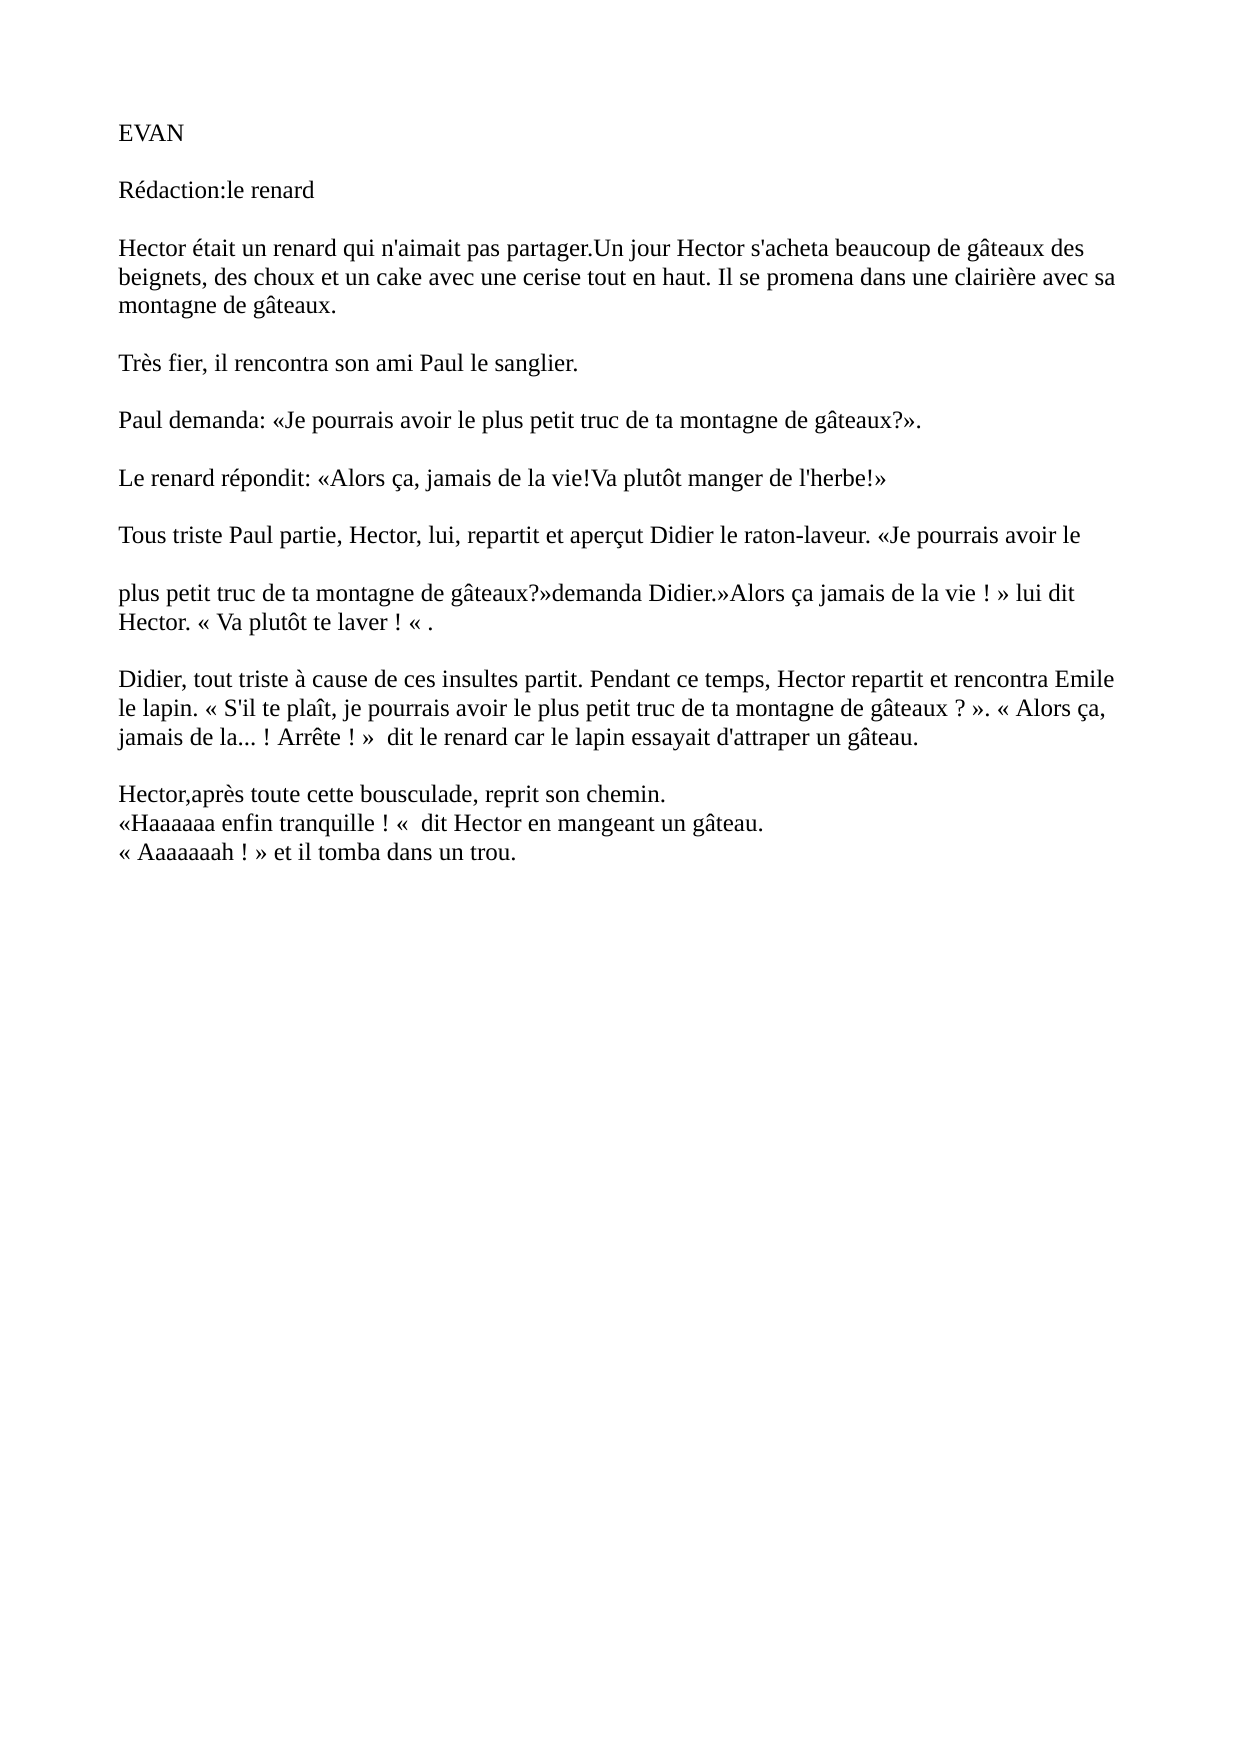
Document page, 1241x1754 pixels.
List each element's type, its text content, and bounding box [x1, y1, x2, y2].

text Hector était un renard qui n'aimait pas partager.Un jour Hector s'acheta beaucoup de gâteaux des beignets, des choux et un cake avec une cerise tout en haut. Il se promena dans une clairière avec sa montagne de gâteaux. [118, 233, 1122, 319]
text Didier, tout triste à cause de ces insultes partit. Pendant ce temps, Hector repartit et rencontra Emile le lapin. « S'il te plaît, je pourrais avoir le plus petit truc de ta montagne de gâteaux ? ». « Alors ça, jamais de la... ! Arrête ! » dit le renard car le lapin essayait d'attraper un gâteau. [118, 664, 1122, 751]
text Rédaction:le renard [118, 176, 1122, 204]
text EVAN [118, 118, 1122, 147]
text plus petit truc de ta montagne de gâteaux?»demanda Didier.»Alors ça jamais de la vie ! » lui dit Hector. « Va plutôt te laver ! « . [118, 578, 1122, 636]
text Le renard répondit: «Alors ça, jamais de la vie!Va plutôt manger de l'herbe!» [118, 463, 1122, 492]
text «Haaaaaa enfin tranquille ! « dit Hector en mangeant un gâteau. [118, 808, 1122, 837]
text Paul demanda: «Je pourrais avoir le plus petit truc de ta montagne de gâteaux?». [118, 406, 1122, 434]
text « Aaaaaaah ! » et il tomba dans un trou. [118, 837, 1122, 866]
text Tous triste Paul partie, Hector, lui, repartit et aperçut Didier le raton-laveur. «Je pourrais avoir le [118, 521, 1122, 549]
text Hector,après toute cette bousculade, reprit son chemin. [118, 779, 1122, 808]
text Très fier, il rencontra son ami Paul le sanglier. [118, 348, 1122, 377]
